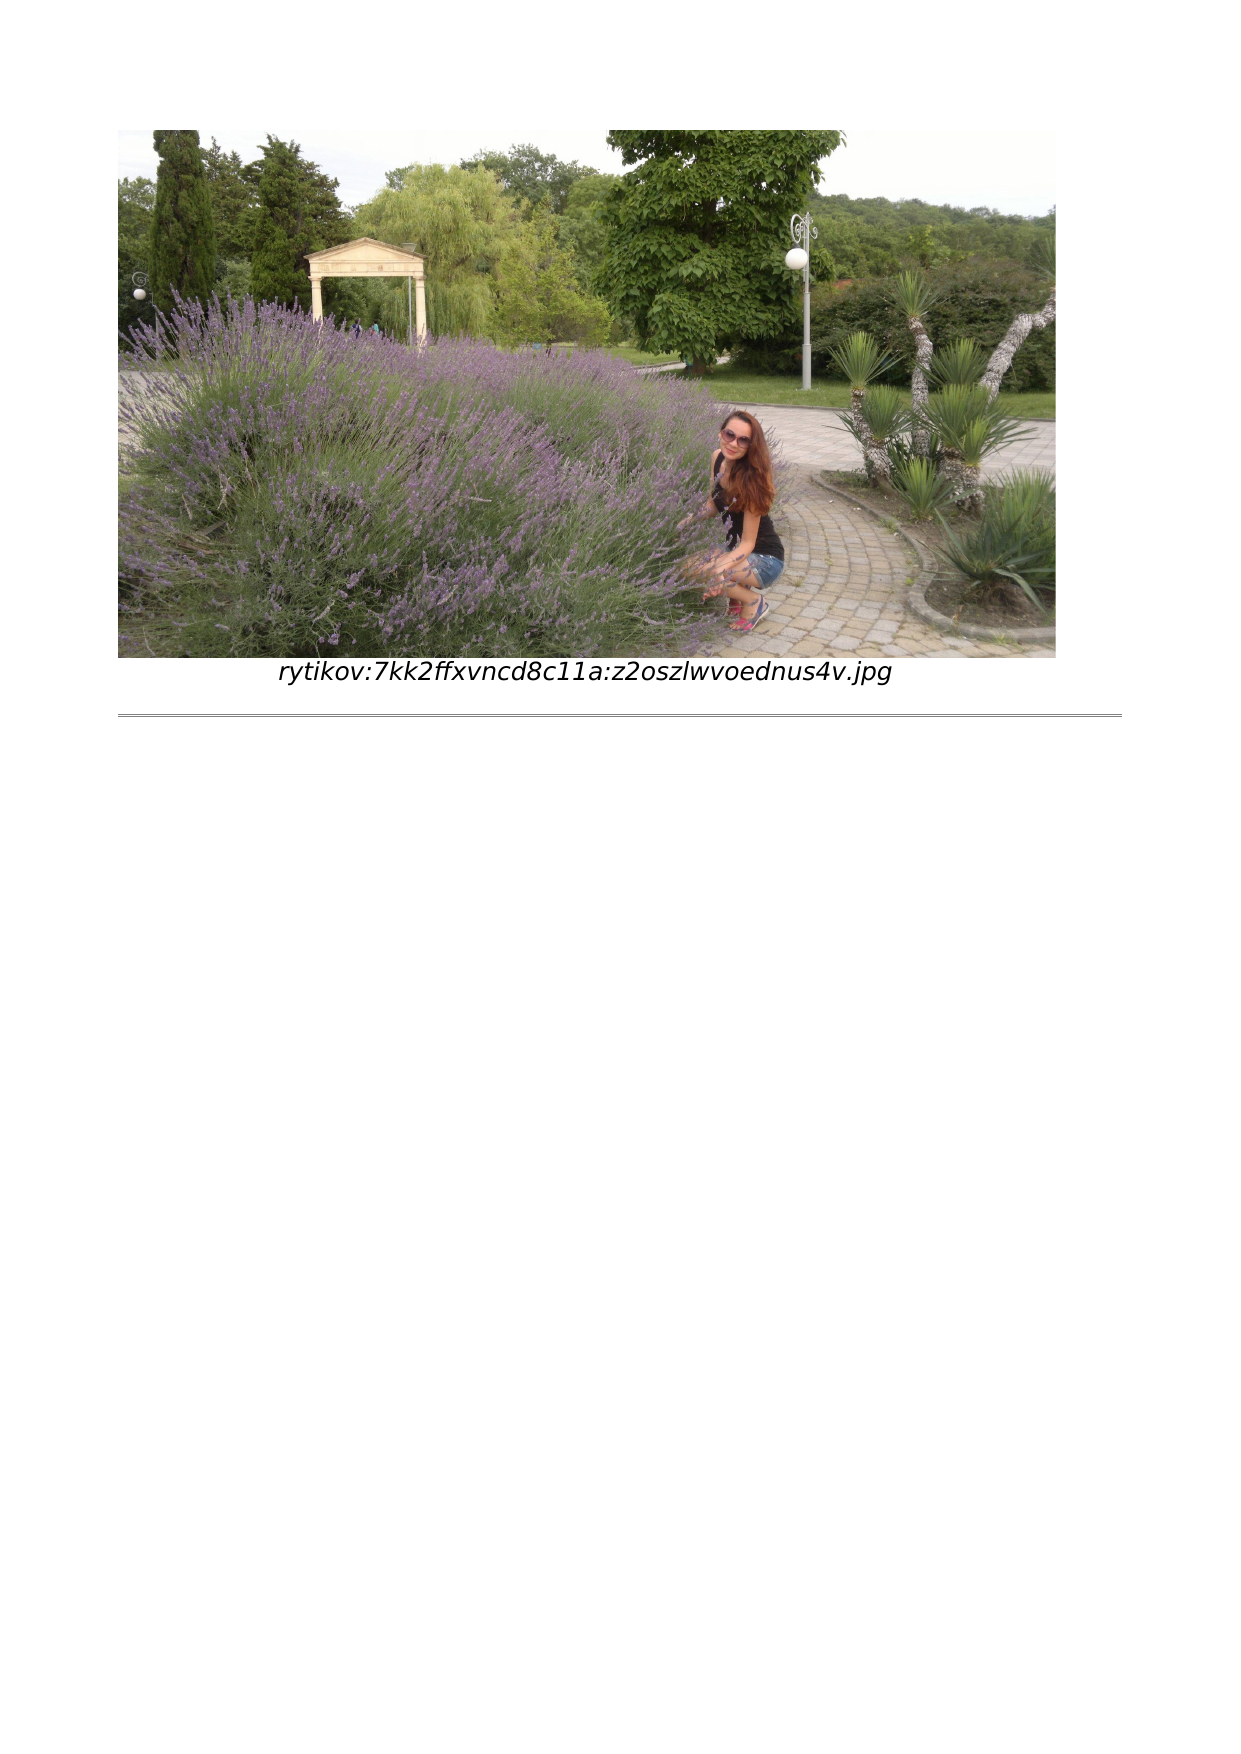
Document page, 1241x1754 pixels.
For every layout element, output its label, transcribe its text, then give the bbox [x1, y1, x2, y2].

text rytikov:7kk2ffxvncd8c11a:z2oszlwvoednus4v.jpg [118, 658, 1056, 687]
picture [118, 130, 1056, 658]
